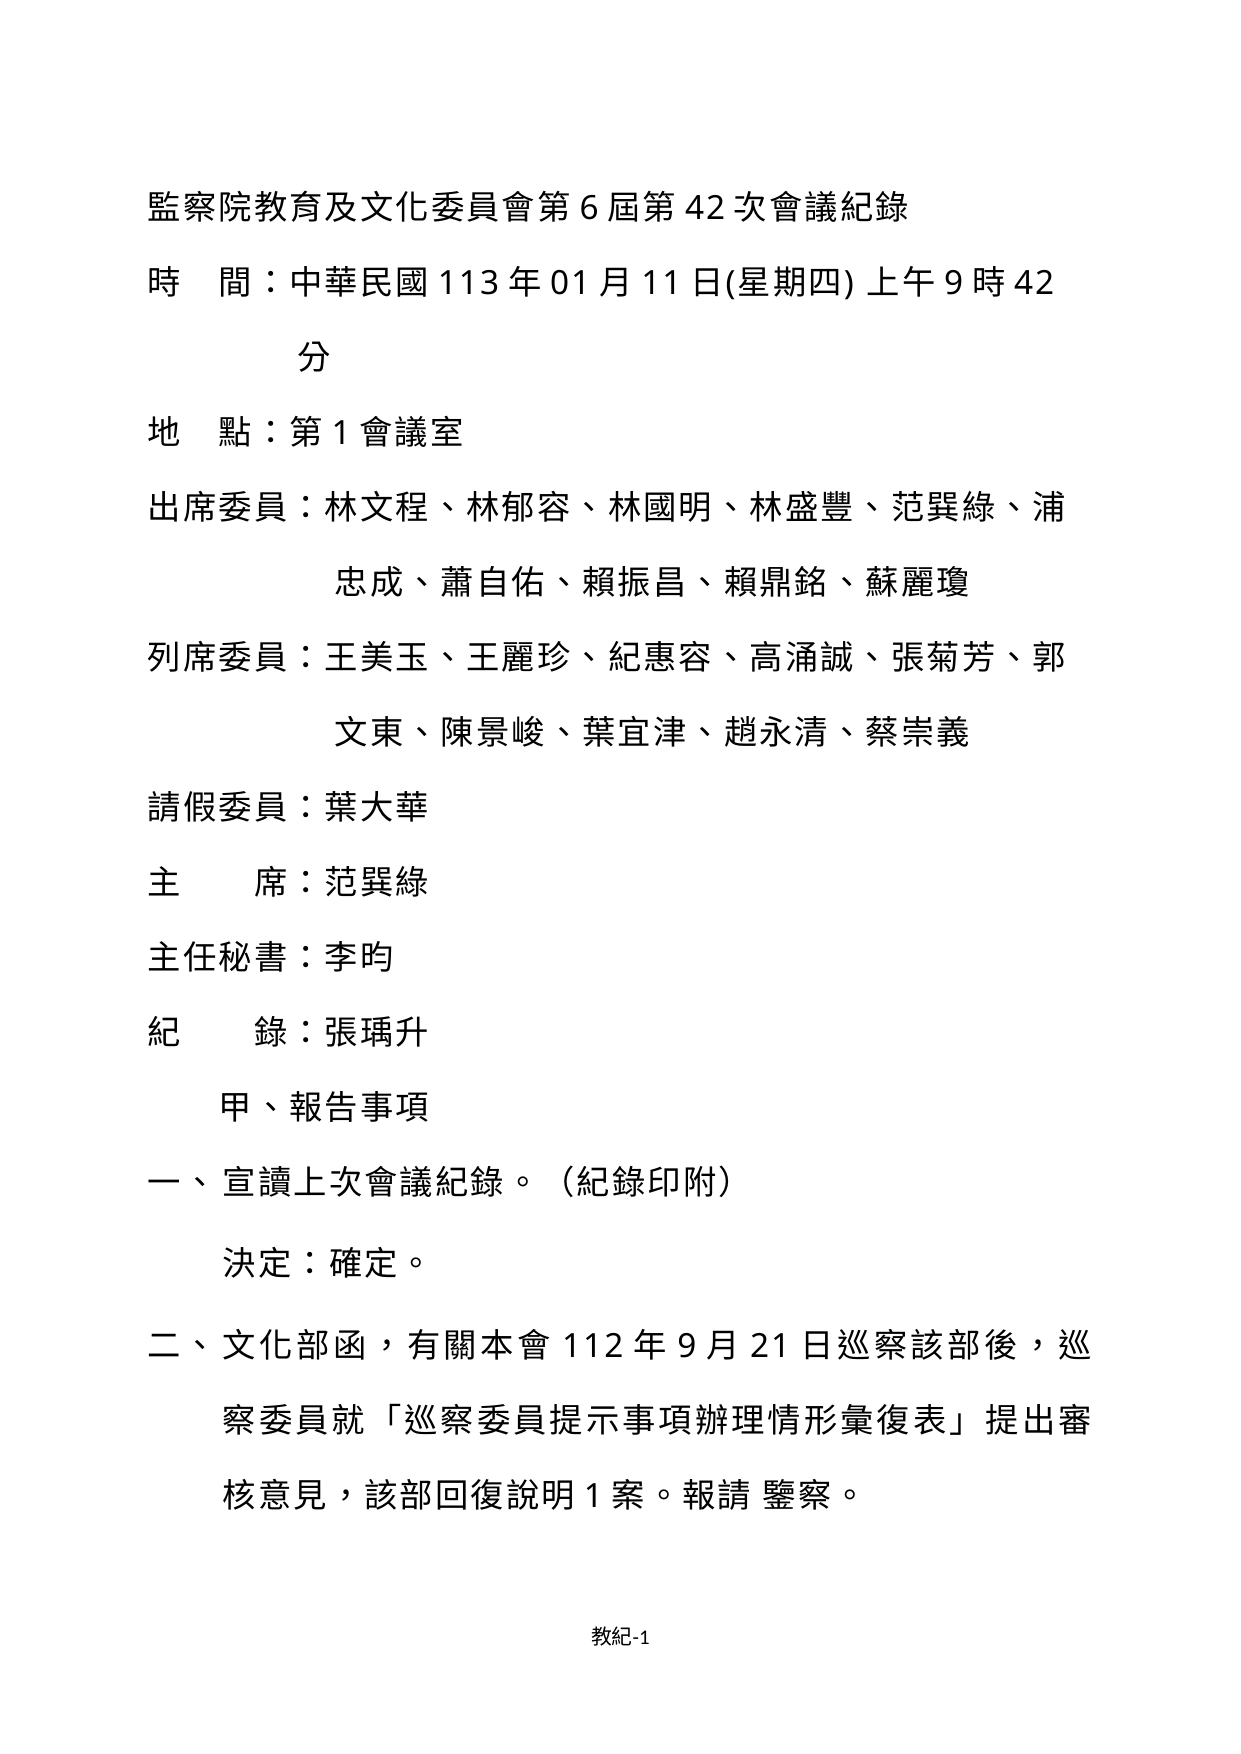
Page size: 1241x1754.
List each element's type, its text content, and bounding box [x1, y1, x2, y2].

text 請假委員：葉大華 [148, 768, 1092, 843]
text 紀 錄：張瑀升 [148, 993, 1092, 1068]
text 決定：確定。 [214, 1222, 1101, 1301]
list 文化部函，有關本會112年9月21日巡察該部後，巡察委員就「巡察委員提示事項辦理情形彙復表」提出審核意見，該部回復說明1案。報請 鑒察。 [139, 1303, 1101, 1532]
text 監察院教育及文化委員會第6屆第42次會議紀錄 [139, 166, 1101, 243]
text 出席委員：林文程、林郁容、林國明、林盛豐、范巽綠、浦忠成、蕭自佑、賴振昌、賴鼎銘、蘇麗瓊 [148, 468, 1092, 618]
text 主任秘書：李昀 [148, 918, 1092, 993]
list 宣讀上次會議紀錄。（紀錄印附） [139, 1139, 1101, 1220]
text 時 間：中華民國113年01月11日(星期四) 上午9時42分 [148, 243, 1092, 393]
text 地 點：第1會議室 [148, 393, 1092, 468]
text 甲、報告事項 [148, 1068, 1092, 1139]
text 列席委員：王美玉、王麗珍、紀惠容、高涌誠、張菊芳、郭文東、陳景峻、葉宜津、趙永清、蔡崇義 [148, 618, 1092, 768]
text 主 席：范巽綠 [148, 843, 1092, 918]
